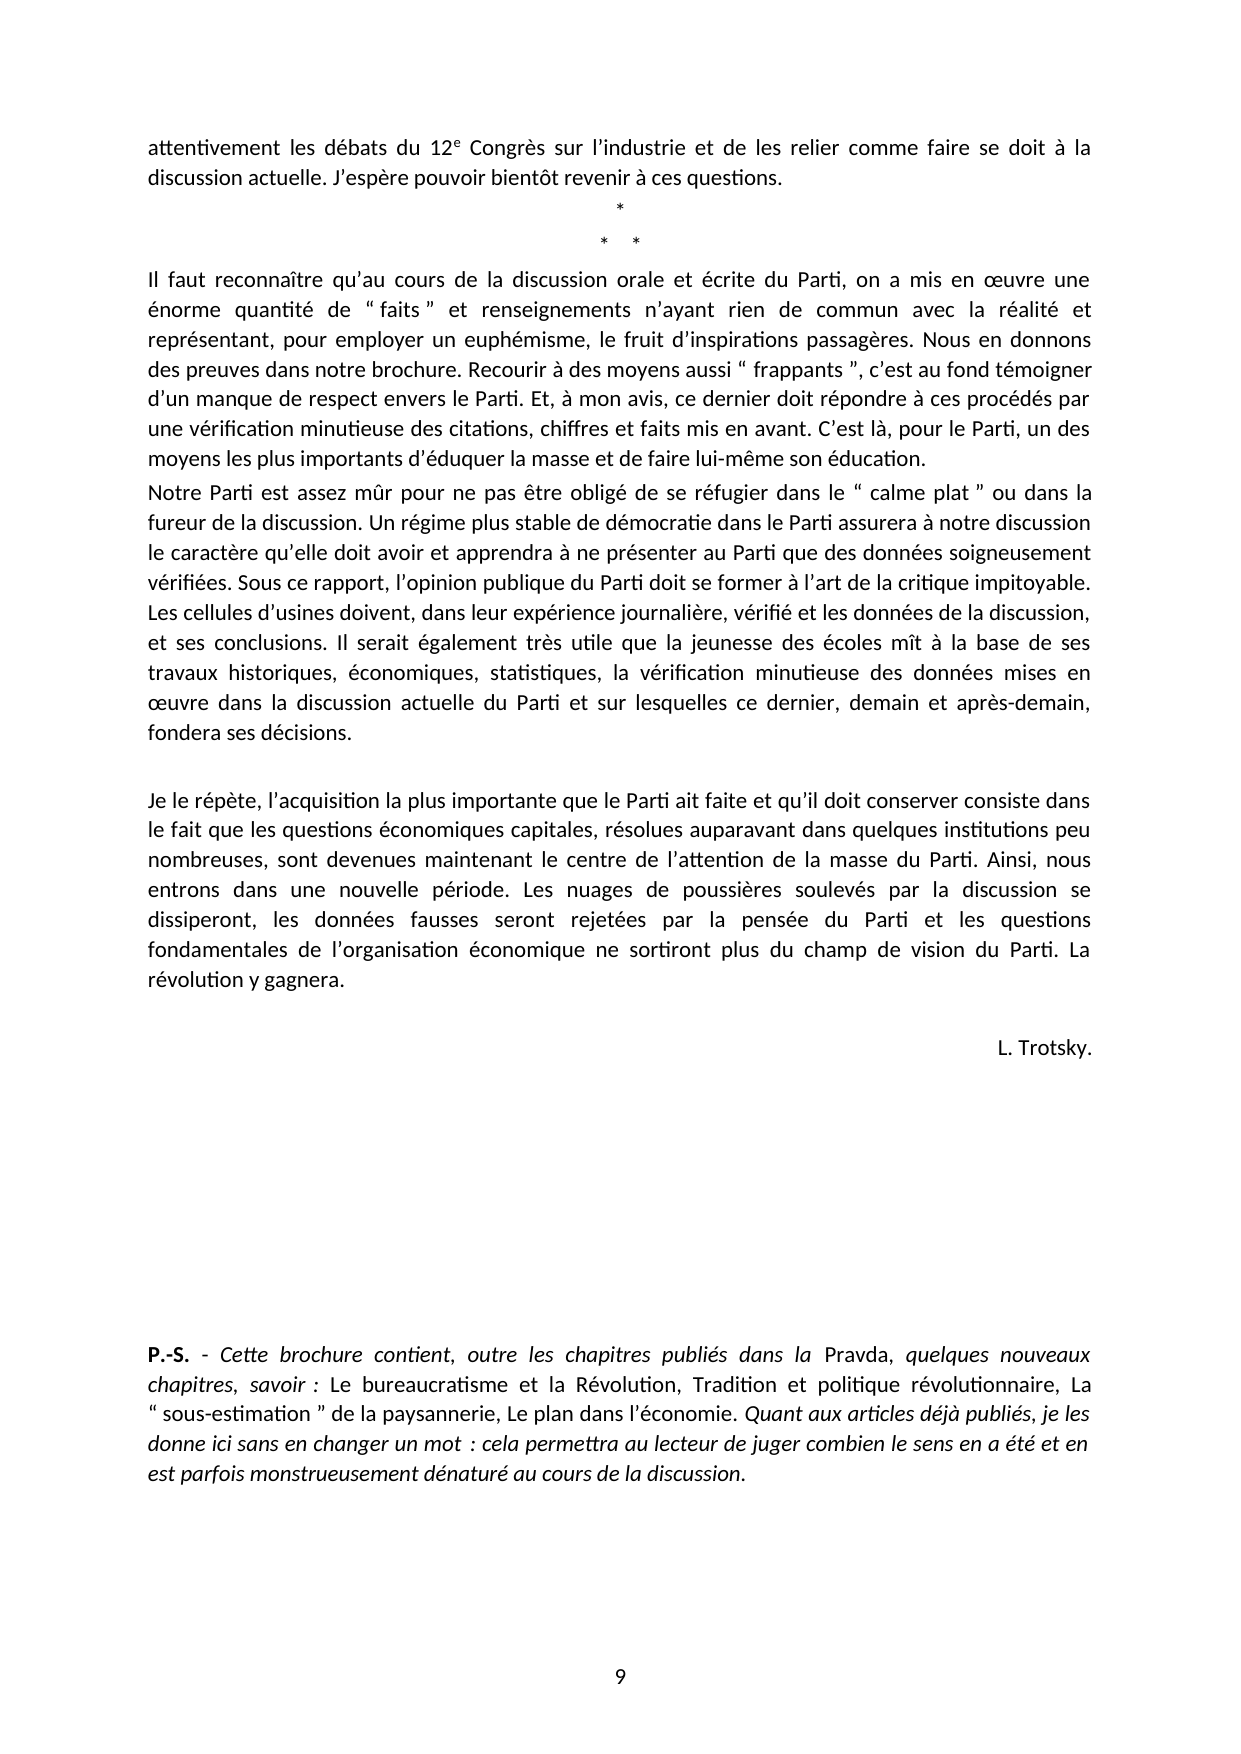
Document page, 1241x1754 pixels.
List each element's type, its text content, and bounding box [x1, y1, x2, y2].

text attentivement les débats du 12e Congrès sur l’industrie et de les relier comme faire se doit à la discussion actuelle. J’espère pouvoir bientôt revenir à ces questions. [148, 133, 1093, 191]
text Il faut reconnaître qu’au cours de la discussion orale et écrite du Parti, on a mis en œuvre une énorme quantité de “ faits ” et renseignements n’ayant rien de commun avec la réalité et représentant, pour employer un euphémisme, le fruit d’inspirations passagères. Nous en donnons des preuves dans notre brochure. Recourir à des moyens aussi “ frappants ”, c’est au fond témoigner d’un manque de respect envers le Parti. Et, à mon avis, ce dernier doit répondre à ces procédés par une vérification minutieuse des citations, chiffres et faits mis en avant. C’est là, pour le Parti, un des moyens les plus importants d’éduquer la masse et de faire lui-même son éducation. [148, 265, 1093, 472]
text * [148, 197, 1093, 225]
text * * [148, 231, 1093, 259]
text P.-S. - Cette brochure contient, outre les chapitres publiés dans la Pravda, quelques nouveaux chapitres, savoir : Le bureaucratisme et la Révolution, Tradition et politique révolutionnaire, La “ sous-estimation ” de la paysannerie, Le plan dans l’économie. Quant aux articles déjà publiés, je les donne ici sans en changer un mot : cela permettra au lecteur de juger combien le sens en a été et en est parfois monstrueusement dénaturé au cours de la discussion. [148, 1340, 1093, 1487]
text Notre Parti est assez mûr pour ne pas être obligé de se réfugier dans le “ calme plat ” ou dans la fureur de la discussion. Un régime plus stable de démocratie dans le Parti assurera à notre discussion le caractère qu’elle doit avoir et apprendra à ne présenter au Parti que des données soigneusement vérifiées. Sous ce rapport, l’opinion publique du Parti doit se former à l’art de la critique impitoyable. Les cellules d’usines doivent, dans leur expérience journalière, vérifié et les données de la discussion, et ses conclusions. Il serait également très utile que la jeunesse des écoles mît à la base de ses travaux historiques, économiques, statistiques, la vérification minutieuse des données mises en œuvre dans la discussion actuelle du Parti et sur lesquelles ce dernier, demain et après-demain, fondera ses décisions. [148, 478, 1093, 746]
text L. Trotsky. [148, 1033, 1093, 1061]
text Je le répète, l’acquisition la plus importante que le Parti ait faite et qu’il doit conserver consiste dans le fait que les questions économiques capitales, résolues auparavant dans quelques institutions peu nombreuses, sont devenues maintenant le centre de l’attention de la masse du Parti. Ainsi, nous entrons dans une nouvelle période. Les nuages de poussières soulevés par la discussion se dissiperont, les données fausses seront rejetées par la pensée du Parti et les questions fondamentales de l’organisation économique ne sortiront plus du champ de vision du Parti. La révolution y gagnera. [148, 786, 1093, 993]
